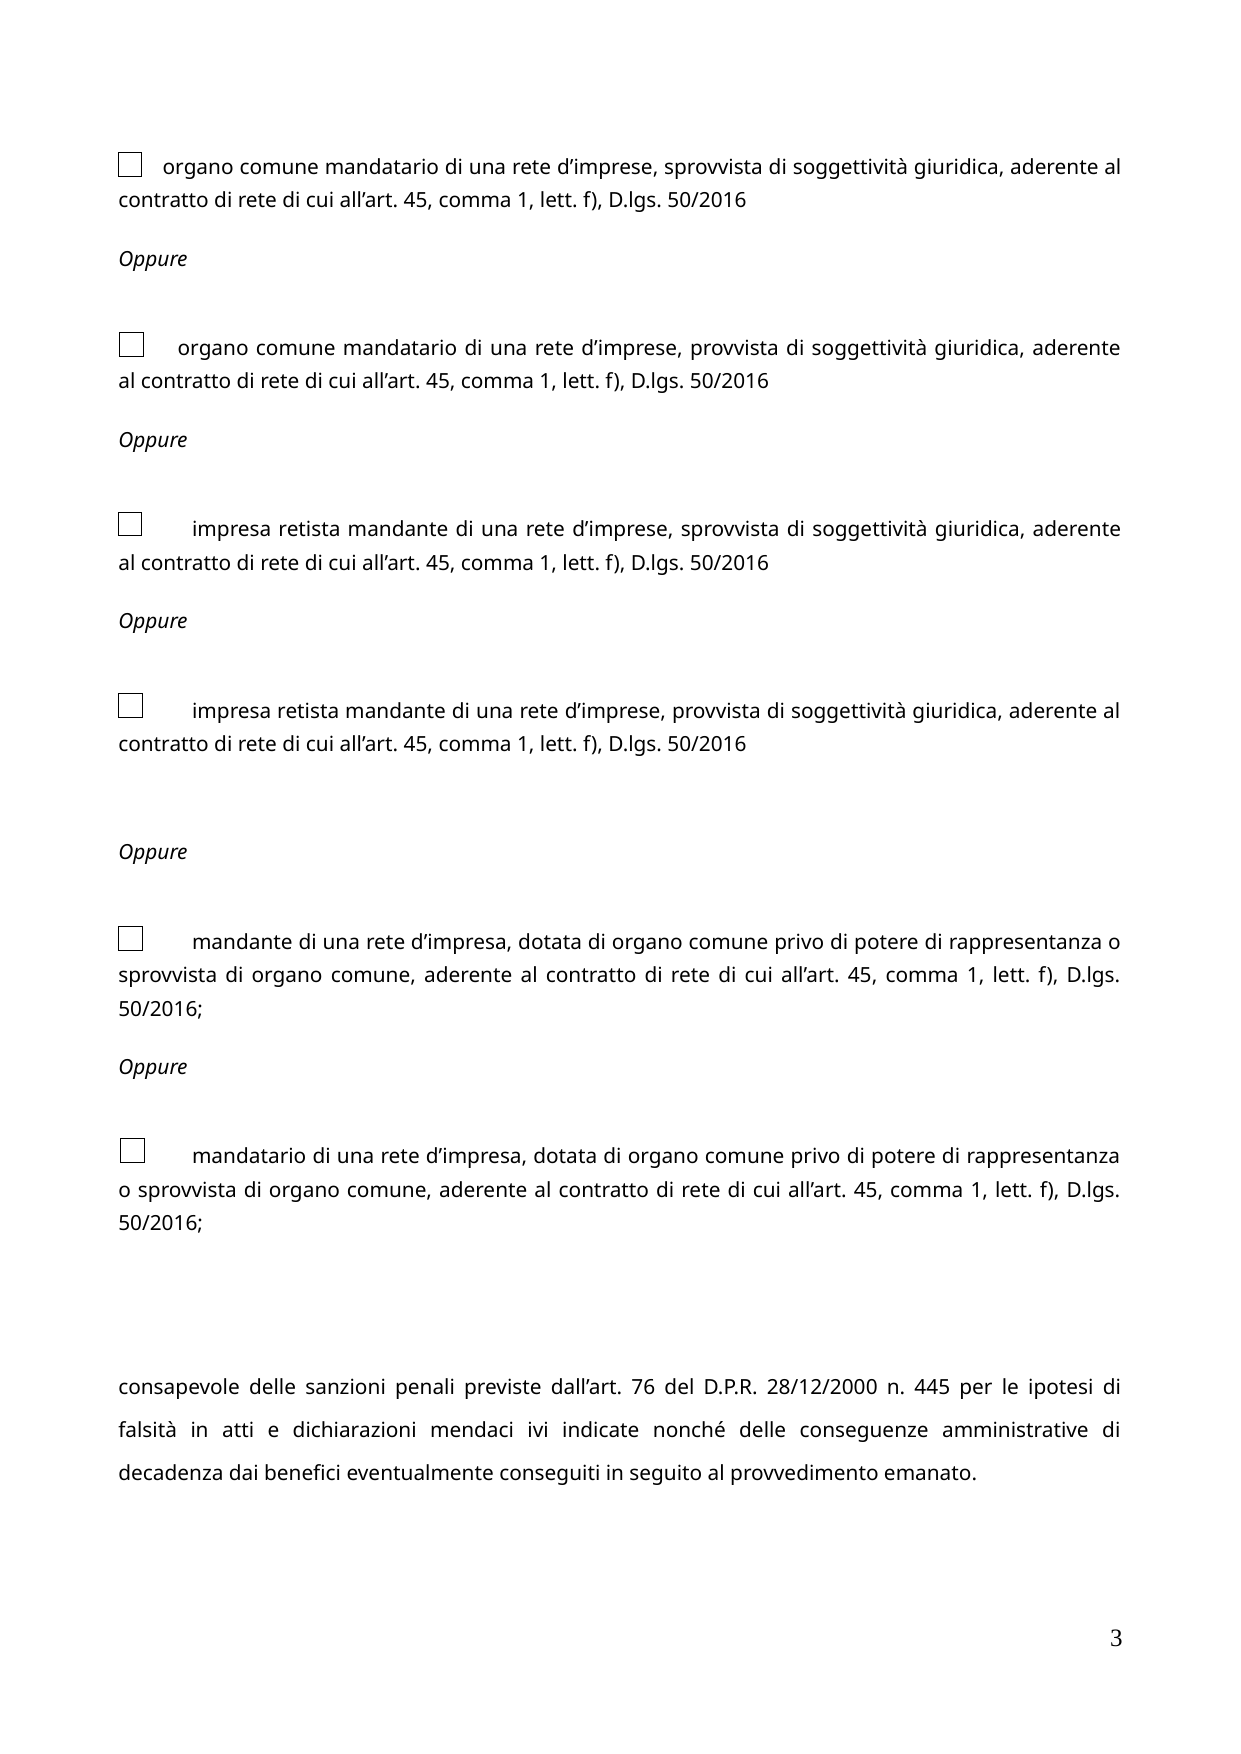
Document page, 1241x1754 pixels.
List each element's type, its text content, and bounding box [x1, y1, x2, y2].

subtitle Oppure [118, 421, 1122, 454]
text mandatario di una rete d’impresa, dotata di organo comune privo di potere di rappresentanza o sprovvista di organo comune, aderente al contratto di rete di cui all’art. 45, comma 1, lett. f), D.lgs. 50/2016; [118, 1137, 1122, 1237]
text organo comune mandatario di una rete d’imprese, provvista di soggettività giuridica, aderente al contratto di rete di cui all’art. 45, comma 1, lett. f), D.lgs. 50/2016 [118, 329, 1122, 396]
text organo comune mandatario di una rete d’imprese, sprovvista di soggettività giuridica, aderente al contratto di rete di cui all’art. 45, comma 1, lett. f), D.lgs. 50/2016 [118, 148, 1122, 214]
text mandante di una rete d’impresa, dotata di organo comune privo di potere di rappresentanza o sprovvista di organo comune, aderente al contratto di rete di cui all’art. 45, comma 1, lett. f), D.lgs. 50/2016; [118, 923, 1122, 1023]
text consapevole delle sanzioni penali previste dall’art. 76 del D.P.R. 28/12/2000 n. 445 per le ipotesi di falsità in atti e dichiarazioni mendaci ivi indicate nonché delle conseguenze amministrative di decadenza dai benefici eventualmente conseguiti in seguito al provvedimento emanato. [118, 1372, 1122, 1486]
subtitle Oppure [118, 833, 1122, 866]
subtitle Oppure [118, 1048, 1122, 1081]
text impresa retista mandante di una rete d’imprese, provvista di soggettività giuridica, aderente al contratto di rete di cui all’art. 45, comma 1, lett. f), D.lgs. 50/2016 [118, 691, 1122, 758]
subtitle Oppure [118, 239, 1122, 273]
subtitle Oppure [118, 602, 1122, 635]
text impresa retista mandante di una rete d’imprese, sprovvista di soggettività giuridica, aderente al contratto di rete di cui all’art. 45, comma 1, lett. f), D.lgs. 50/2016 [118, 510, 1122, 577]
